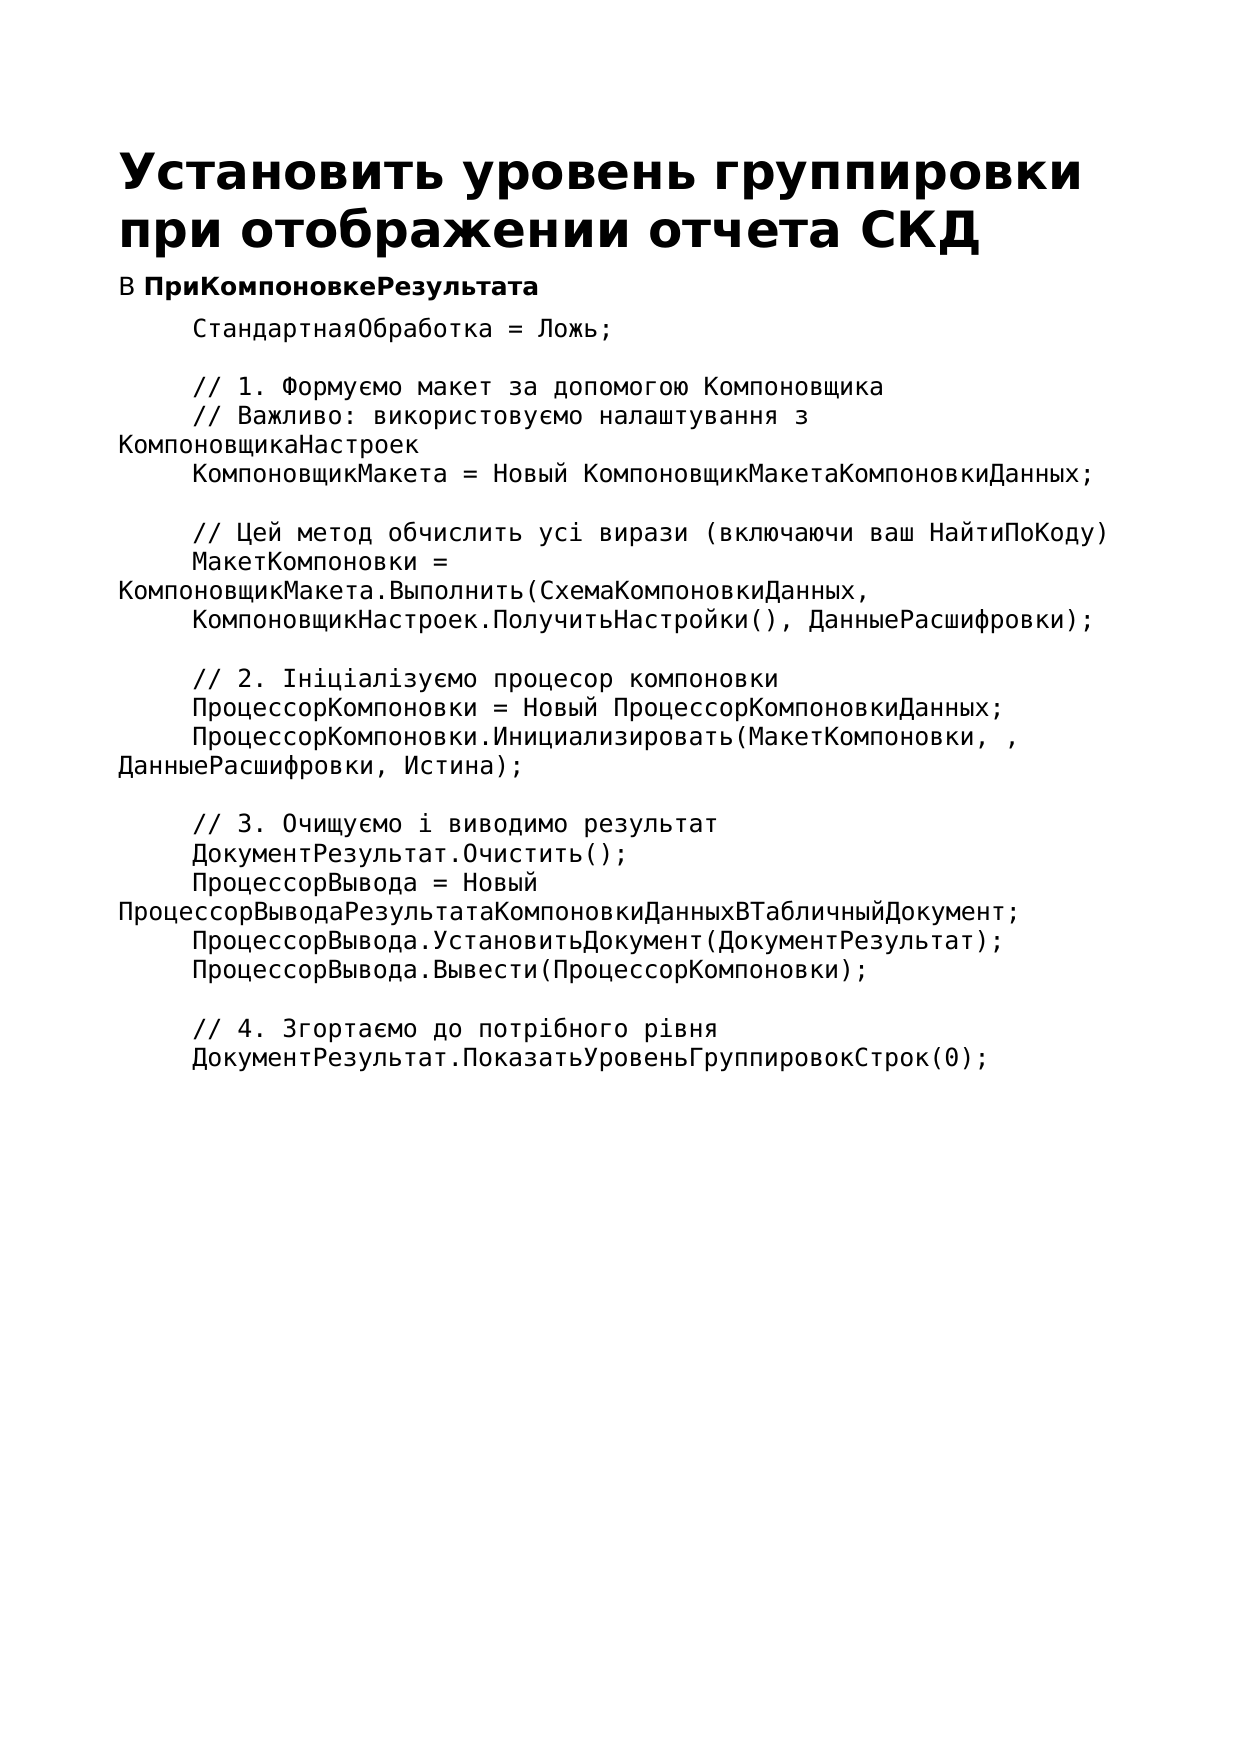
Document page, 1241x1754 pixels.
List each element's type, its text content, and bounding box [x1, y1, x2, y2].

text СтандартнаяОбработка = Ложь; // 1. Формуємо макет за допомогою Компоновщика // Важливо: використовуємо налаштування з КомпоновщикаНастроек КомпоновщикМакета = Новый КомпоновщикМакетаКомпоновкиДанных; // Цей метод обчислить усі вирази (включаючи ваш НайтиПоКоду) МакетКомпоновки = КомпоновщикМакета.Выполнить(СхемаКомпоновкиДанных, КомпоновщикНастроек.ПолучитьНастройки(), ДанныеРасшифровки); // 2. Ініціалізуємо процесор компоновки ПроцессорКомпоновки = Новый ПроцессорКомпоновкиДанных; ПроцессорКомпоновки.Инициализировать(МакетКомпоновки, , ДанныеРасшифровки, Истина); // 3. Очищуємо і виводимо результат ДокументРезультат.Очистить(); ПроцессорВывода = Новый ПроцессорВыводаРезультатаКомпоновкиДанныхВТабличныйДокумент; ПроцессорВывода.УстановитьДокумент(ДокументРезультат); ПроцессорВывода.Вывести(ПроцессорКомпоновки); // 4. Згортаємо до потрібного рівня ДокументРезультат.ПоказатьУровеньГруппировокСтрок(0); [118, 314, 1122, 1072]
text В ПриКомпоновкеРезультата [118, 272, 1122, 301]
subtitle Установить уровень группировки при отображении отчета СКД [118, 143, 1122, 259]
